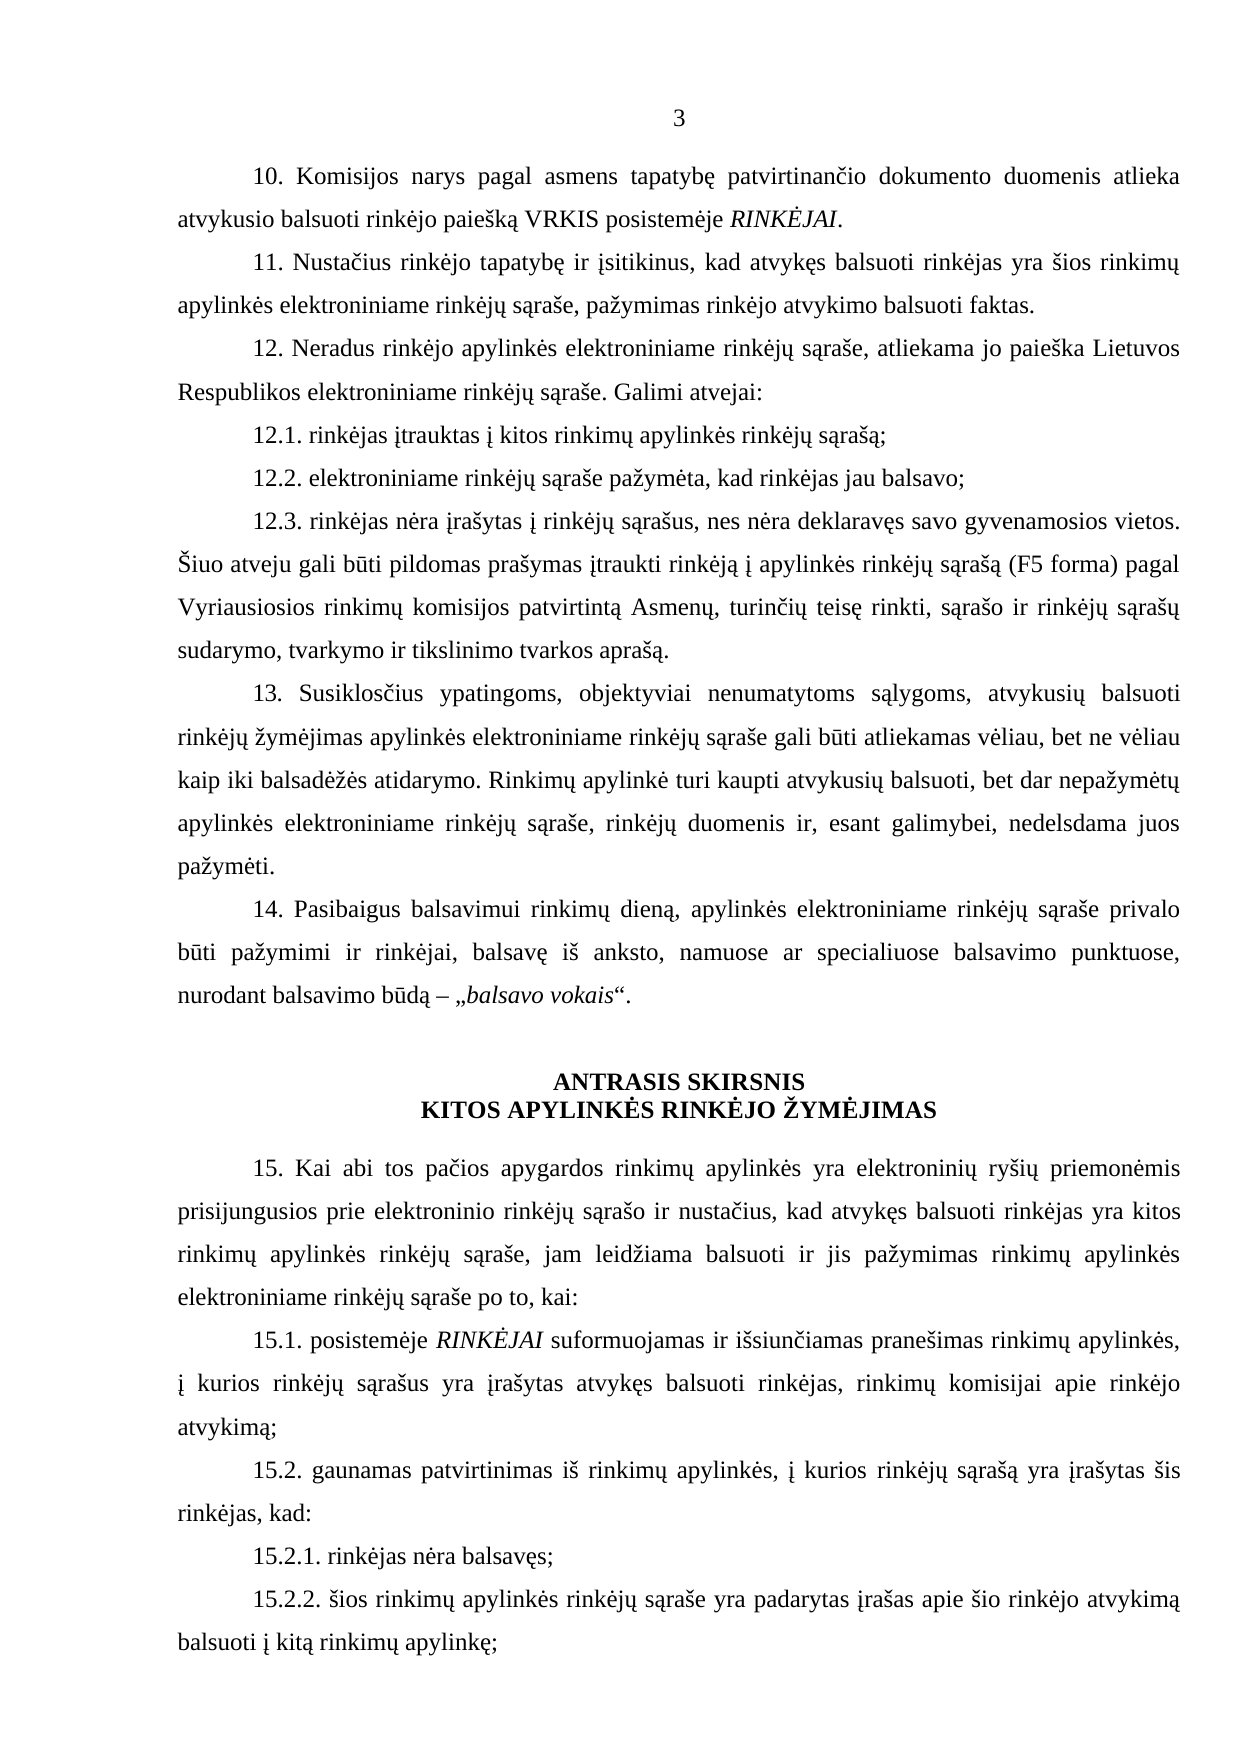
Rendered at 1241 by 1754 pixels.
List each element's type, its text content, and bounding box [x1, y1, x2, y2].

text 15. Kai abi tos pačios apygardos rinkimų apylinkės yra elektroninių ryšių priemonėmis prisijungusios prie elektroninio rinkėjų sąrašo ir nustačius, kad atvykęs balsuoti rinkėjas yra kitos rinkimų apylinkės rinkėjų sąraše, jam leidžiama balsuoti ir jis pažymimas rinkimų apylinkės elektroniniame rinkėjų sąraše po to, kai: [177, 1153, 1181, 1311]
text KITOS APYLINKĖS RINKĖJO ŽYMĖJIMAS [177, 1095, 1181, 1124]
text 11. Nustačius rinkėjo tapatybę ir įsitikinus, kad atvykęs balsuoti rinkėjas yra šios rinkimų apylinkės elektroniniame rinkėjų sąraše, pažymimas rinkėjo atvykimo balsuoti faktas. [177, 247, 1181, 319]
text 10. Komisijos narys pagal asmens tapatybę patvirtinančio dokumento duomenis atlieka atvykusio balsuoti rinkėjo paiešką VRKIS posistemėje RINKĖJAI. [177, 161, 1181, 233]
text 15.1. posistemėje RINKĖJAI suformuojamas ir išsiunčiamas pranešimas rinkimų apylinkės, į kurios rinkėjų sąrašus yra įrašytas atvykęs balsuoti rinkėjas, rinkimų komisijai apie rinkėjo atvykimą; [177, 1325, 1181, 1440]
text 14. Pasibaigus balsavimui rinkimų dieną, apylinkės elektroniniame rinkėjų sąraše privalo būti pažymimi ir rinkėjai, balsavę iš anksto, namuose ar specialiuose balsavimo punktuose, nurodant balsavimo būdą – „balsavo vokais“. [177, 894, 1181, 1009]
text 12.3. rinkėjas nėra įrašytas į rinkėjų sąrašus, nes nėra deklaravęs savo gyvenamosios vietos. Šiuo atveju gali būti pildomas prašymas įtraukti rinkėją į apylinkės rinkėjų sąrašą (F5 forma) pagal Vyriausiosios rinkimų komisijos patvirtintą Asmenų, turinčių teisę rinkti, sąrašo ir rinkėjų sąrašų sudarymo, tvarkymo ir tikslinimo tvarkos aprašą. [177, 506, 1181, 664]
text 12. Neradus rinkėjo apylinkės elektroniniame rinkėjų sąraše, atliekama jo paieška Lietuvos Respublikos elektroniniame rinkėjų sąraše. Galimi atvejai: [177, 333, 1181, 405]
text 15.2.2. šios rinkimų apylinkės rinkėjų sąraše yra padarytas įrašas apie šio rinkėjo atvykimą balsuoti į kitą rinkimų apylinkę; [177, 1584, 1181, 1656]
text ANTRASIS SKIRSNIS [177, 1067, 1181, 1095]
text 12.1. rinkėjas įtrauktas į kitos rinkimų apylinkės rinkėjų sąrašą; [177, 420, 1181, 448]
text 15.2.1. rinkėjas nėra balsavęs; [177, 1541, 1181, 1570]
text 12.2. elektroniniame rinkėjų sąraše pažymėta, kad rinkėjas jau balsavo; [177, 463, 1181, 492]
text 13. Susiklosčius ypatingoms, objektyviai nenumatytoms sąlygoms, atvykusių balsuoti rinkėjų žymėjimas apylinkės elektroniniame rinkėjų sąraše gali būti atliekamas vėliau, bet ne vėliau kaip iki balsadėžės atidarymo. Rinkimų apylinkė turi kaupti atvykusių balsuoti, bet dar nepažymėtų apylinkės elektroniniame rinkėjų sąraše, rinkėjų duomenis ir, esant galimybei, nedelsdama juos pažymėti. [177, 678, 1181, 880]
text 15.2. gaunamas patvirtinimas iš rinkimų apylinkės, į kurios rinkėjų sąrašą yra įrašytas šis rinkėjas, kad: [177, 1455, 1181, 1527]
